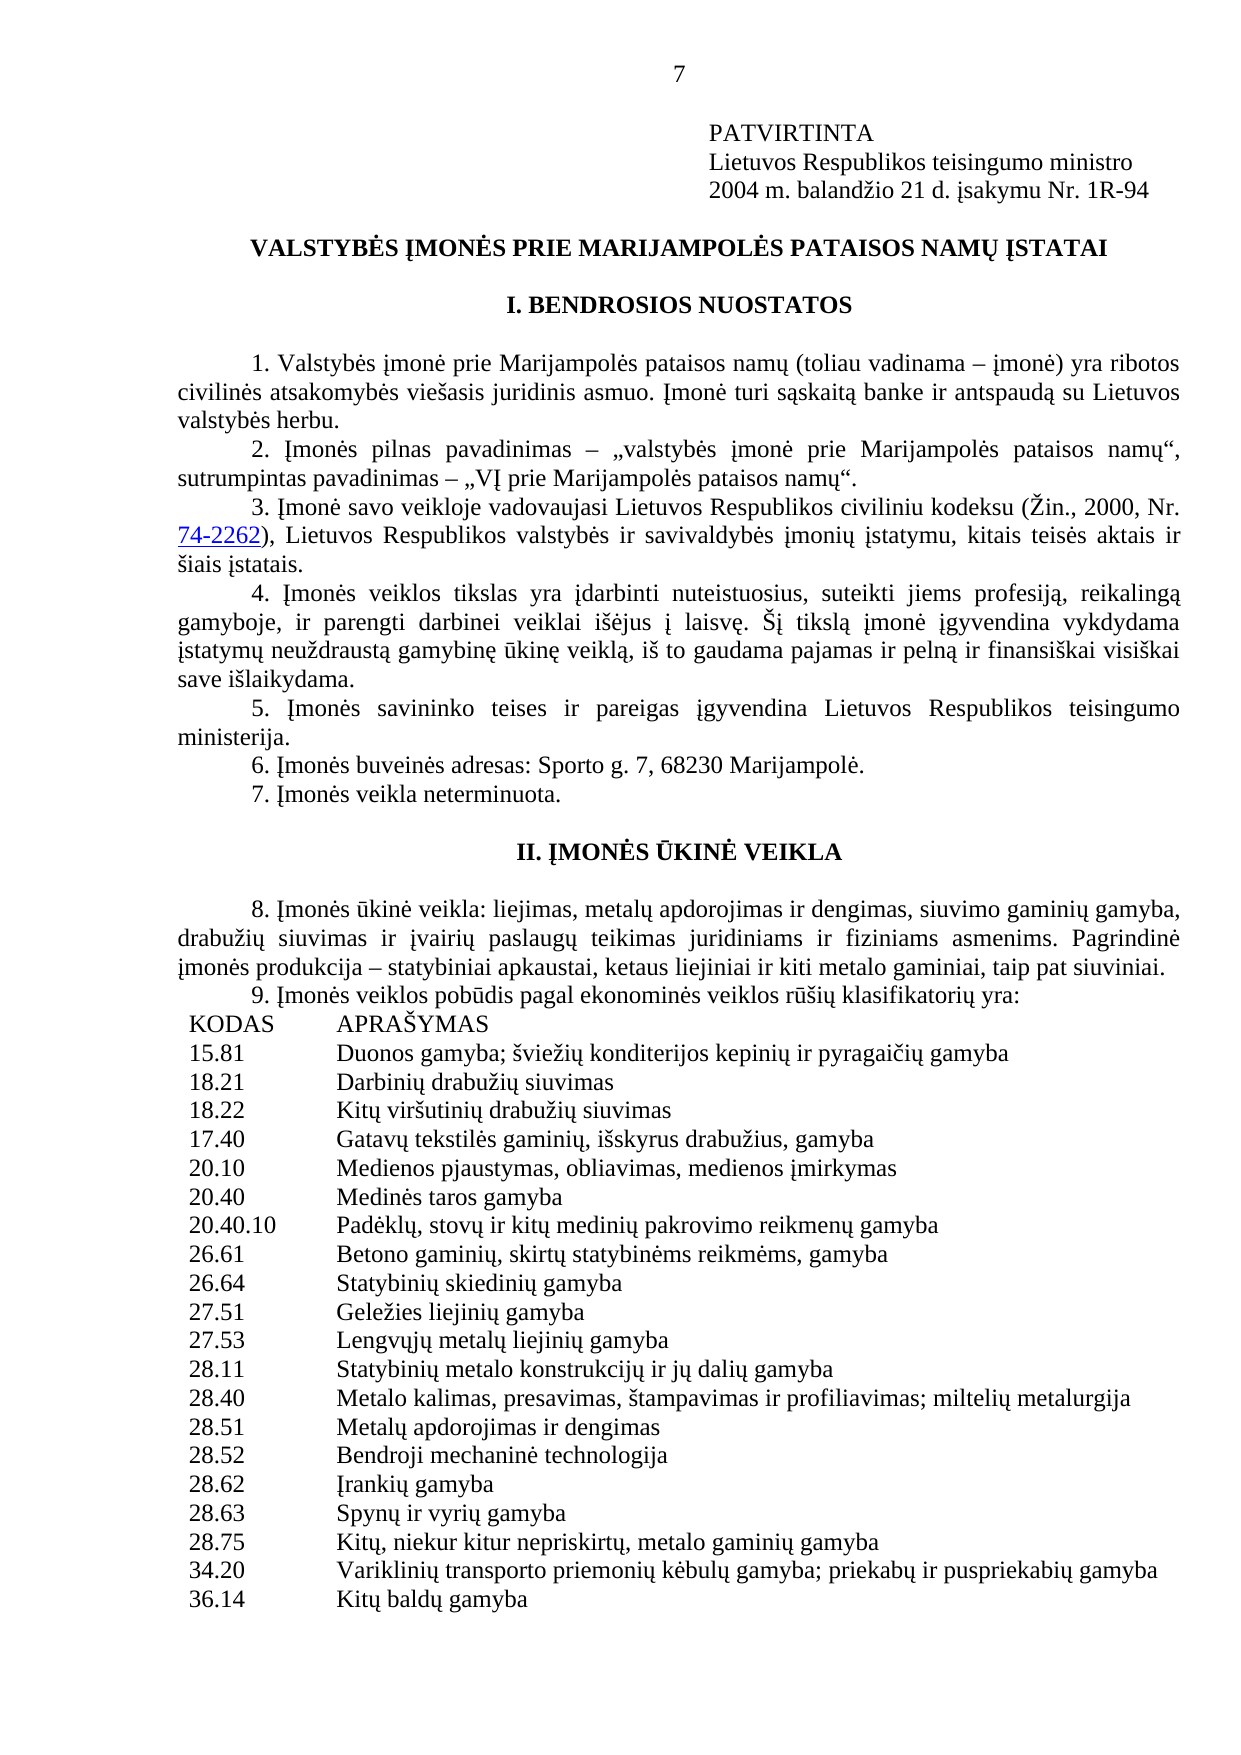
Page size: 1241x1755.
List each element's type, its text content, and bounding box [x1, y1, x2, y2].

table_cell 20.40 [177, 1182, 325, 1211]
table_cell 20.40.10 [177, 1211, 325, 1239]
text I. BENDROSIOS NUOSTATOS [177, 291, 1181, 319]
table_cell 17.40 [177, 1124, 325, 1153]
table_cell Gatavų tekstilės gaminių, išskyrus drabužius, gamyba [325, 1124, 1181, 1153]
text Lietuvos Respublikos teisingumo ministro [177, 147, 1181, 176]
text 1. Valstybės įmonė prie Marijampolės pataisos namų (toliau vadinama – įmonė) yra ribotos civilinės atsakomybės viešasis juridinis asmuo. Įmonė turi sąskaitą banke ir antspaudą su Lietuvos valstybės herbu. [177, 348, 1181, 434]
table_cell Duonos gamyba; šviežių konditerijos kepinių ir pyragaičių gamyba [325, 1038, 1181, 1067]
table_cell Darbinių drabužių siuvimas [325, 1067, 1181, 1096]
table_cell Geležies liejinių gamyba [325, 1297, 1181, 1326]
table_cell 18.22 [177, 1096, 325, 1124]
table_cell Spynų ir vyrių gamyba [325, 1498, 1181, 1527]
table_cell 28.11 [177, 1354, 325, 1383]
table_header APRAŠYMAS [325, 1009, 1181, 1038]
table_cell Kitų baldų gamyba [325, 1584, 1181, 1613]
table_cell Variklinių transporto priemonių kėbulų gamyba; priekabų ir puspriekabių gamyba [325, 1556, 1181, 1584]
table_cell Metalo kalimas, presavimas, štampavimas ir profiliavimas; miltelių metalurgija [325, 1383, 1181, 1412]
table_cell 28.63 [177, 1498, 325, 1527]
text 8. Įmonės ūkinė veikla: liejimas, metalų apdorojimas ir dengimas, siuvimo gaminių gamyba, drabužių siuvimas ir įvairių paslaugų teikimas juridiniams ir fiziniams asmenims. Pagrindinė įmonės produkcija – statybiniai apkaustai, ketaus liejiniai ir kiti metalo gaminiai, taip pat siuviniai. [177, 894, 1181, 981]
table_cell Kitų, niekur kitur nepriskirtų, metalo gaminių gamyba [325, 1527, 1181, 1556]
table_cell Lengvųjų metalų liejinių gamyba [325, 1326, 1181, 1354]
table_cell 27.53 [177, 1326, 325, 1354]
table_cell 28.40 [177, 1383, 325, 1412]
table_cell Padėklų, stovų ir kitų medinių pakrovimo reikmenų gamyba [325, 1211, 1181, 1239]
text 3. Įmonė savo veikloje vadovaujasi Lietuvos Respublikos civiliniu kodeksu (Žin., 2000, Nr. 74-2262), Lietuvos Respublikos valstybės ir savivaldybės įmonių įstatymu, kitais teisės aktais ir šiais įstatais. [177, 492, 1181, 578]
table_cell 28.52 [177, 1441, 325, 1469]
table_cell 20.10 [177, 1153, 325, 1182]
text 7. Įmonės veikla neterminuota. [177, 779, 1181, 808]
table_cell Statybinių skiedinių gamyba [325, 1268, 1181, 1297]
text 5. Įmonės savininko teises ir pareigas įgyvendina Lietuvos Respublikos teisingumo ministerija. [177, 693, 1181, 751]
table_cell Betono gaminių, skirtų statybinėms reikmėms, gamyba [325, 1239, 1181, 1268]
table_cell Metalų apdorojimas ir dengimas [325, 1412, 1181, 1441]
table_cell 28.62 [177, 1469, 325, 1498]
table_cell 26.64 [177, 1268, 325, 1297]
table_header KODAS [177, 1009, 325, 1038]
table_cell 34.20 [177, 1556, 325, 1584]
table_cell Įrankių gamyba [325, 1469, 1181, 1498]
table_cell 28.75 [177, 1527, 325, 1556]
table_cell 18.21 [177, 1067, 325, 1096]
table_cell Medienos pjaustymas, obliavimas, medienos įmirkymas [325, 1153, 1181, 1182]
text II. ĮMONĖS ŪKINĖ VEIKLA [177, 837, 1181, 866]
table_cell Kitų viršutinių drabužių siuvimas [325, 1096, 1181, 1124]
table_cell Bendroji mechaninė technologija [325, 1441, 1181, 1469]
table_cell 15.81 [177, 1038, 325, 1067]
text 2. Įmonės pilnas pavadinimas – „valstybės įmonė prie Marijampolės pataisos namų“, sutrumpintas pavadinimas – „VĮ prie Marijampolės pataisos namų“. [177, 434, 1181, 492]
text PATVIRTINTA [709, 118, 1181, 147]
table_cell Medinės taros gamyba [325, 1182, 1181, 1211]
text 9. Įmonės veiklos pobūdis pagal ekonominės veiklos rūšių klasifikatorių yra: [177, 981, 1181, 1009]
table_cell 27.51 [177, 1297, 325, 1326]
table_cell Statybinių metalo konstrukcijų ir jų dalių gamyba [325, 1354, 1181, 1383]
text 6. Įmonės buveinės adresas: Sporto g. 7, 68230 Marijampolė. [177, 751, 1181, 779]
table_cell 26.61 [177, 1239, 325, 1268]
table_cell 36.14 [177, 1584, 325, 1613]
text 2004 m. balandžio 21 d. įsakymu Nr. 1R-94 [177, 176, 1181, 204]
table_cell 28.51 [177, 1412, 325, 1441]
text 4. Įmonės veiklos tikslas yra įdarbinti nuteistuosius, suteikti jiems profesiją, reikalingą gamyboje, ir parengti darbinei veiklai išėjus į laisvę. Šį tikslą įmonė įgyvendina vykdydama įstatymų neuždraustą gamybinę ūkinę veiklą, iš to gaudama pajamas ir pelną ir finansiškai visiškai save išlaikydama. [177, 578, 1181, 693]
text VALSTYBĖS ĮMONĖS PRIE MARIJAMPOLĖS PATAISOS NAMŲ ĮSTATAI [177, 233, 1181, 262]
